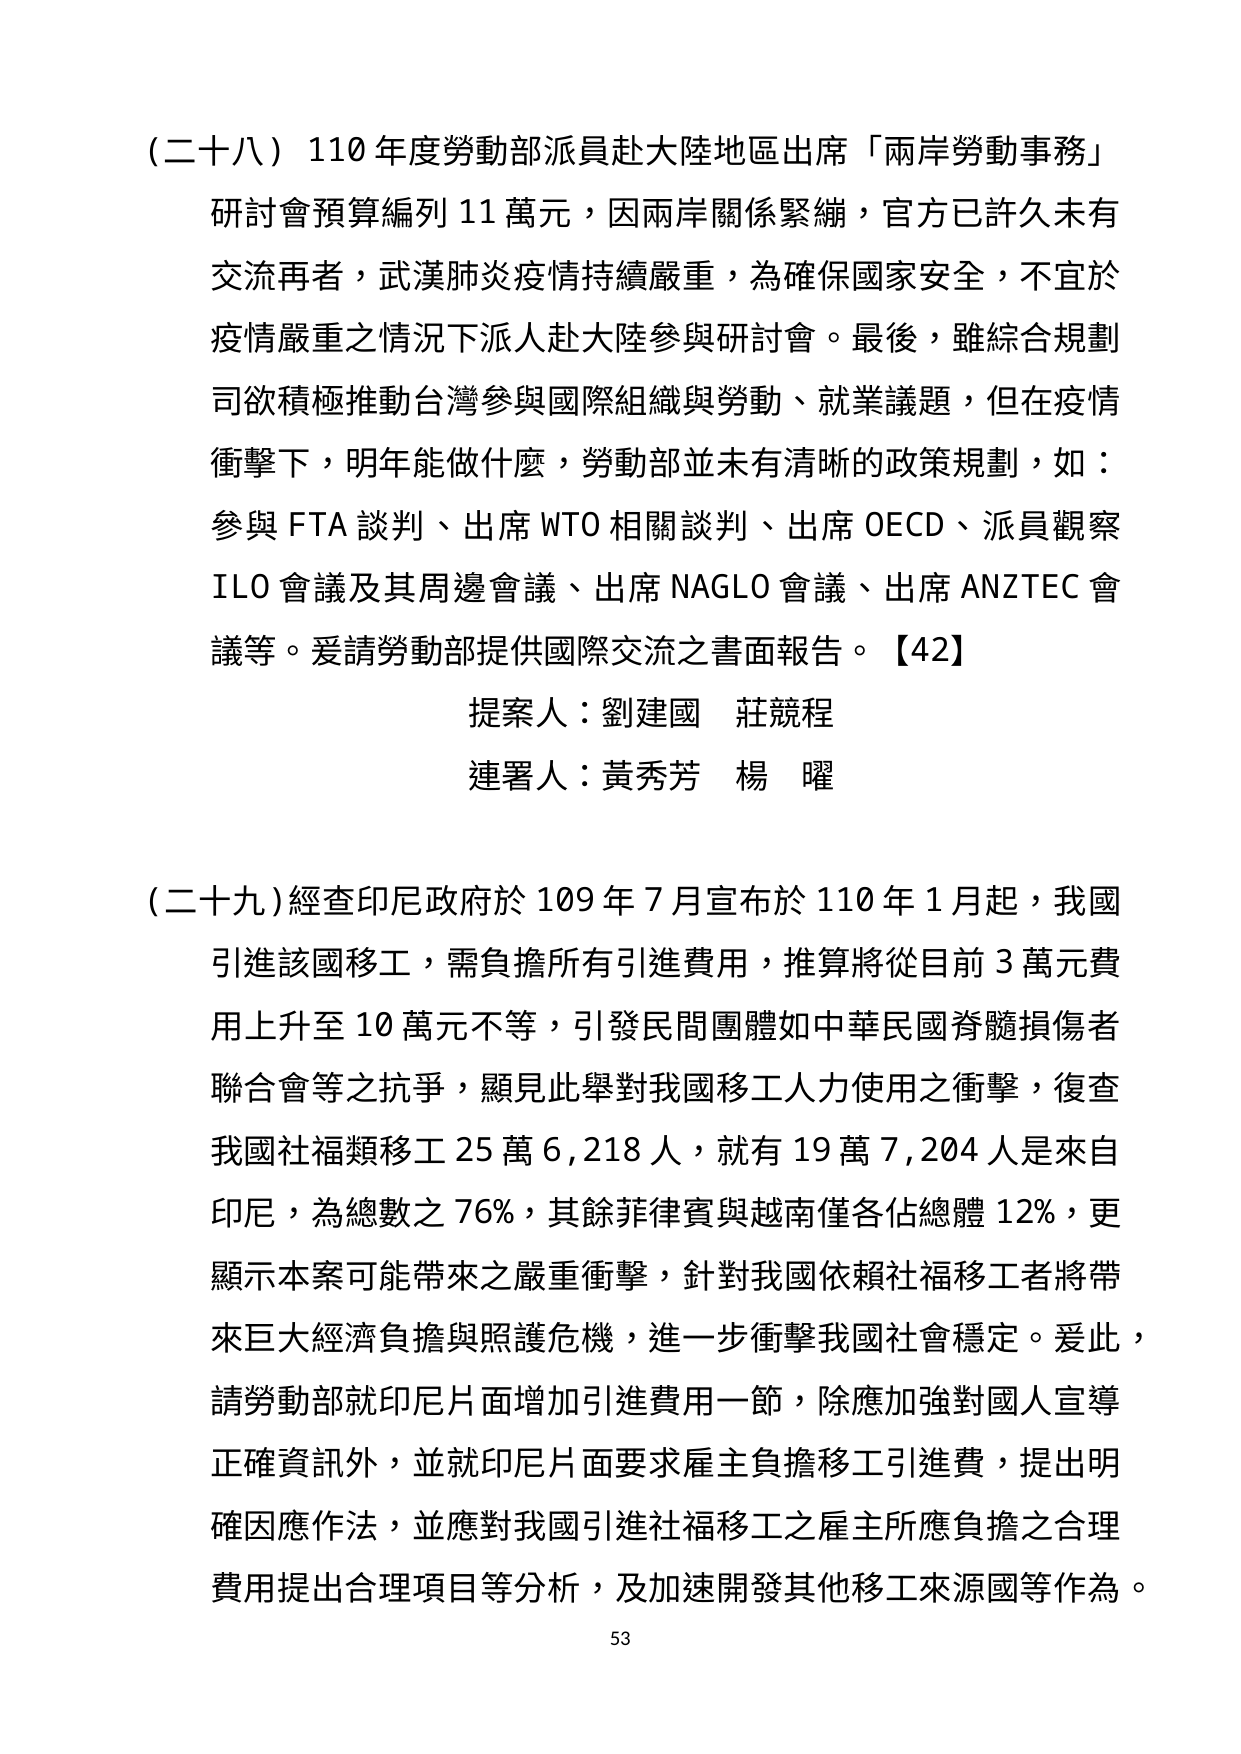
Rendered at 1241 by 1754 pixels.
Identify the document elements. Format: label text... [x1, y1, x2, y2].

text (二十九)經查印尼政府於109年7月宣布於110年1月起，我國引進該國移工，需負擔所有引進費用，推算將從目前3萬元費用上升至10萬元不等，引發民間團體如中華民國脊髓損傷者聯合會等之抗爭，顯見此舉對我國移工人力使用之衝擊，復查我國社福類移工25萬6,218人，就有19萬7,204人是來自印尼，為總數之76%，其餘菲律賓與越南僅各佔總體12%，更顯示本案可能帶來之嚴重衝擊，針對我國依賴社福移工者將帶來巨大經濟負擔與照護危機，進一步衝擊我國社會穩定。爰此，請勞動部就印尼片面增加引進費用一節，除應加強對國人宣導正確資訊外，並就印尼片面要求雇主負擔移工引進費，提出明確因應作法，並應對我國引進社福移工之雇主所應負擔之合理費用提出合理項目等分析，及加速開發其他移工來源國等作為。【43】 [143, 857, 1122, 1607]
text 連署人：黃秀芳 楊 曜 [468, 732, 1122, 794]
text (二十八) 110年度勞動部派員赴大陸地區出席「兩岸勞動事務」研討會預算編列11萬元，因兩岸關係緊繃，官方已許久未有交流再者，武漢肺炎疫情持續嚴重，為確保國家安全，不宜於疫情嚴重之情況下派人赴大陸參與研討會。最後，雖綜合規劃司欲積極推動台灣參與國際組織與勞動、就業議題，但在疫情衝擊下，明年能做什麼，勞動部並未有清晰的政策規劃，如：參與FTA談判、出席WTO相關談判、出席OECD、派員觀察ILO會議及其周邊會議、出席NAGLO會議、出席ANZTEC會議等。爰請勞動部提供國際交流之書面報告。【42】 [143, 107, 1122, 669]
text 提案人：劉建國 莊競程 [468, 669, 1122, 732]
